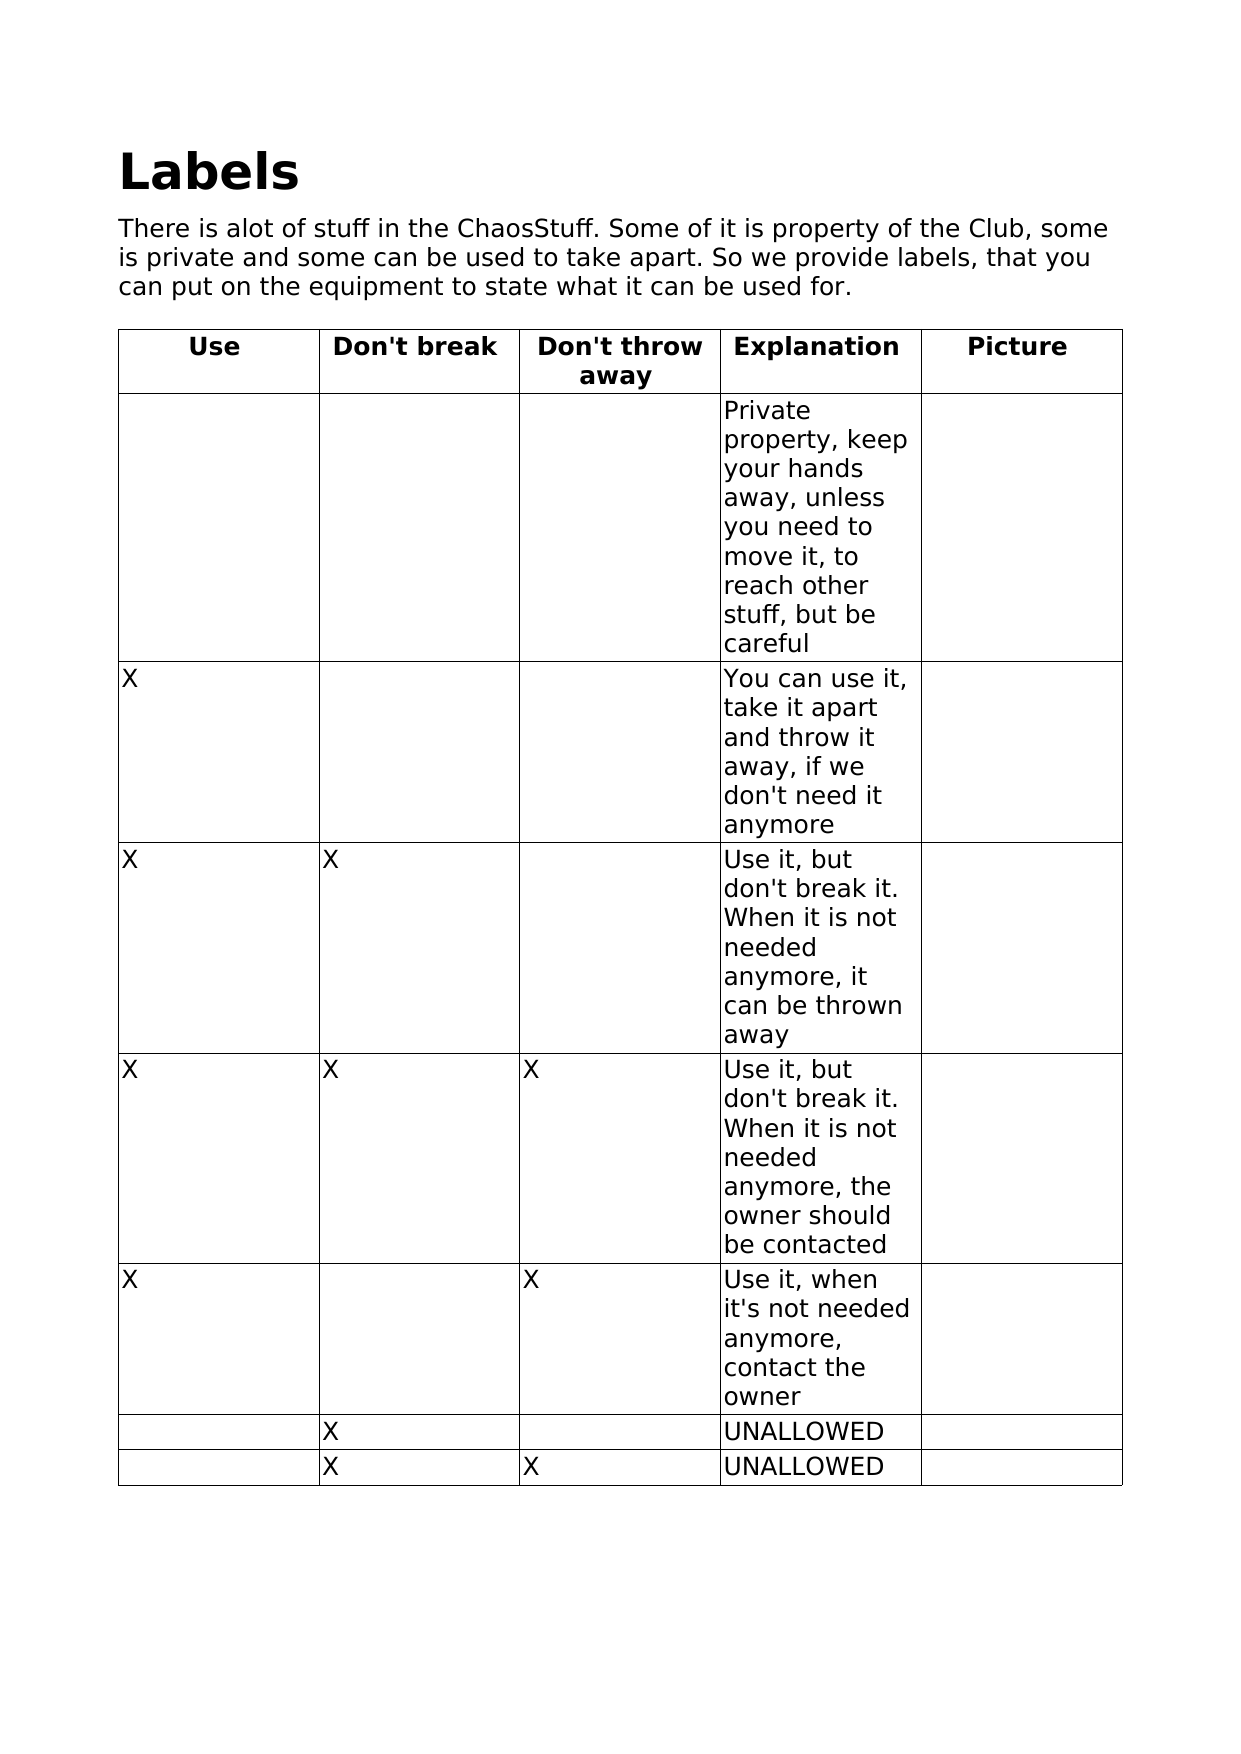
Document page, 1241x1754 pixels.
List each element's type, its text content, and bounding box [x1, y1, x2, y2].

table_cell You can use it, take it apart and throw it away, if we don't need it anymore [721, 662, 921, 842]
table_cell [922, 843, 1122, 1052]
table_cell X [119, 662, 319, 842]
table_cell X [520, 1054, 720, 1262]
table_cell [320, 662, 519, 842]
table_cell X [520, 1264, 720, 1414]
table_cell X [320, 1054, 519, 1262]
table_cell X [119, 843, 319, 1052]
table_cell [320, 1264, 519, 1414]
subtitle Labels [118, 143, 1122, 201]
table_header Use [119, 330, 319, 393]
table_cell Use it, but don't break it. When it is not needed anymore, the owner should be contacted [721, 1054, 921, 1262]
table_cell X [320, 1450, 519, 1484]
table_cell X [520, 1450, 720, 1484]
table_cell X [119, 1264, 319, 1414]
table_header Explanation [721, 330, 921, 393]
table_cell [520, 843, 720, 1052]
table_cell [520, 394, 720, 661]
table_cell [520, 662, 720, 842]
table_cell X [320, 1415, 519, 1449]
table_header Don't throw away [520, 330, 720, 393]
table_cell [922, 1415, 1122, 1449]
table_cell X [119, 1054, 319, 1262]
table_cell [922, 394, 1122, 661]
table_cell [119, 1450, 319, 1484]
table_cell Use it, when it's not needed anymore, contact the owner [721, 1264, 921, 1414]
table_cell [922, 662, 1122, 842]
table_cell UNALLOWED [721, 1450, 921, 1484]
table_cell [119, 394, 319, 661]
table_cell [922, 1450, 1122, 1484]
table_cell [320, 394, 519, 661]
table_cell Private property, keep your hands away, unless you need to move it, to reach other stuff, but be careful [721, 394, 921, 661]
table_cell [922, 1264, 1122, 1414]
table_cell [520, 1415, 720, 1449]
text There is alot of stuff in the ChaosStuff. Some of it is property of the Club, some is private and some can be used to take apart. So we provide labels, that you can put on the equipment to state what it can be used for. [118, 214, 1122, 301]
table_cell UNALLOWED [721, 1415, 921, 1449]
table_header Picture [922, 330, 1122, 393]
table_header Don't break [320, 330, 519, 393]
table_cell [119, 1415, 319, 1449]
table_cell [922, 1054, 1122, 1262]
table_cell X [320, 843, 519, 1052]
table_cell Use it, but don't break it. When it is not needed anymore, it can be thrown away [721, 843, 921, 1052]
